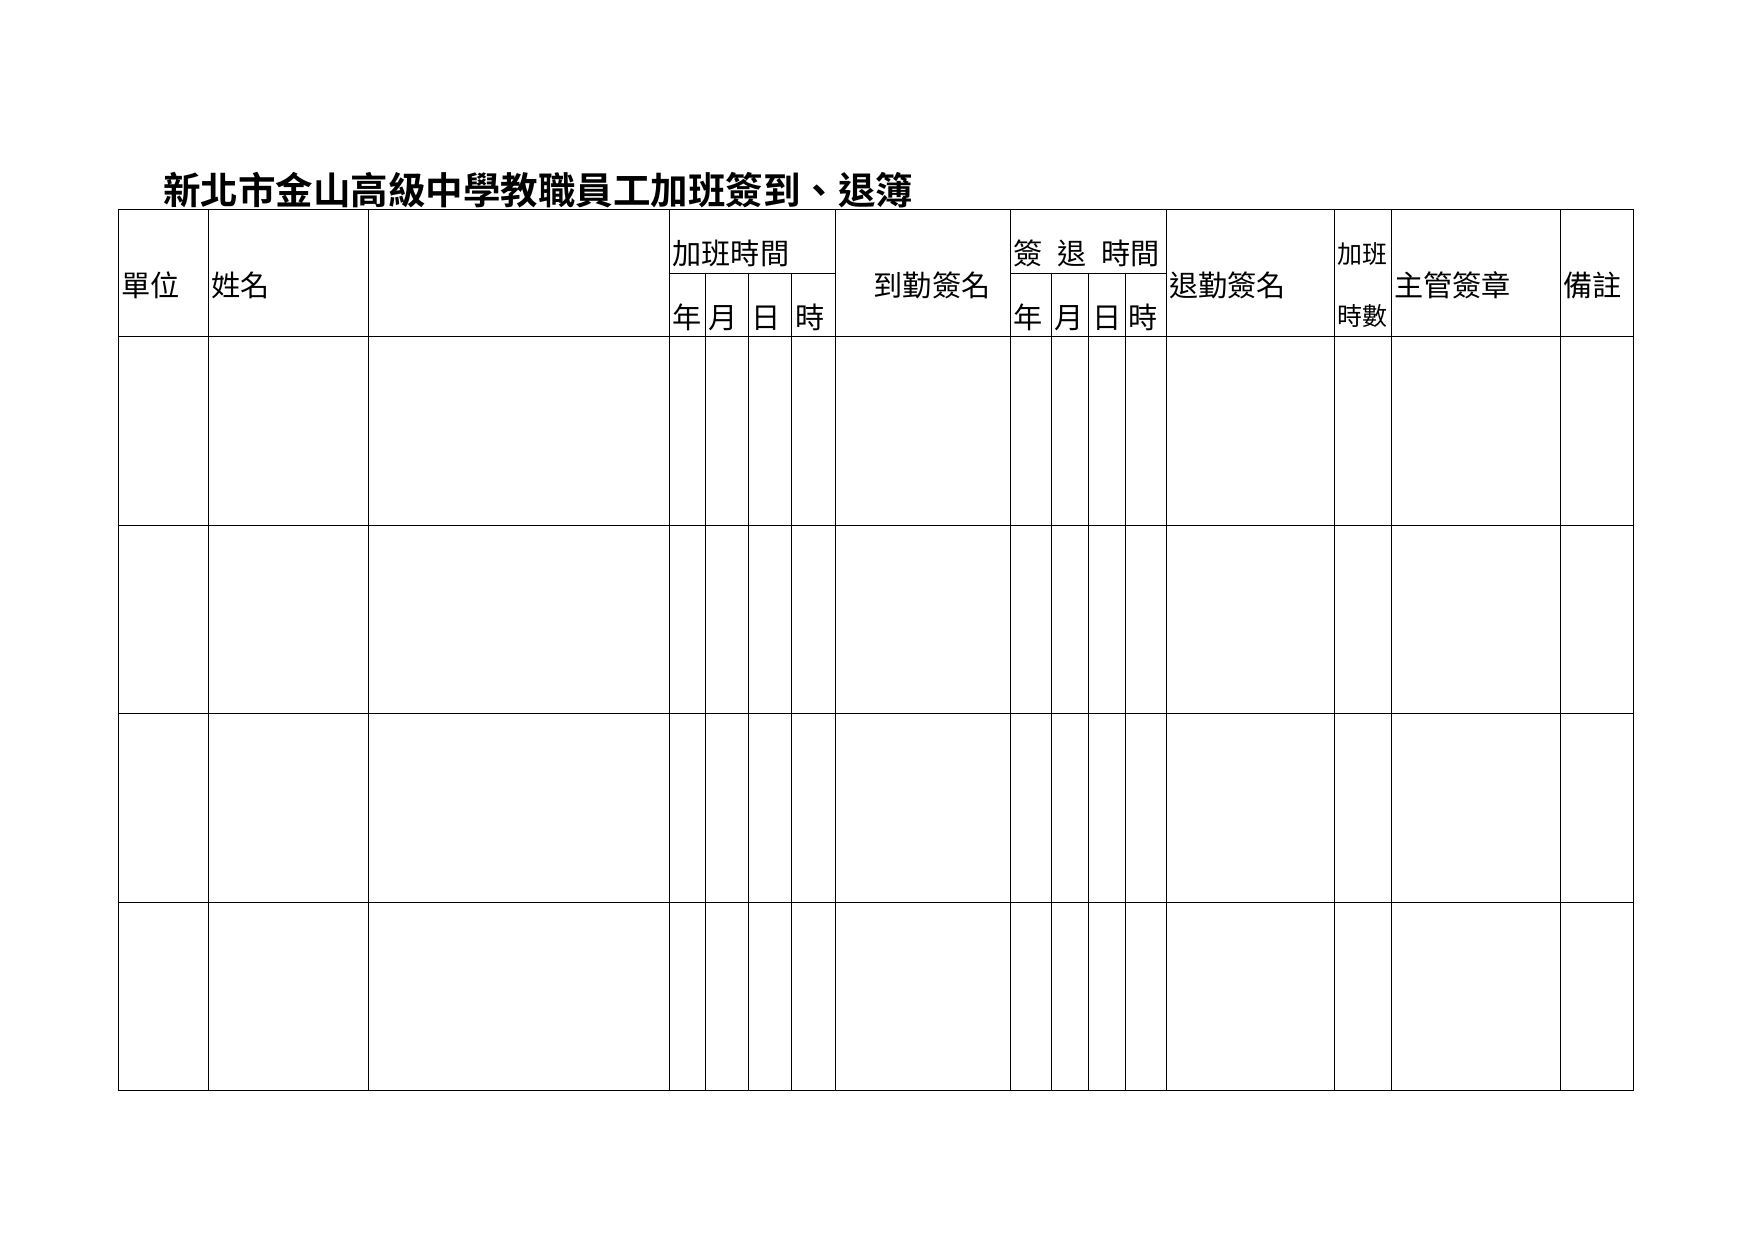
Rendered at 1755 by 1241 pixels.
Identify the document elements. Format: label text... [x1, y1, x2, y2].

table_cell [706, 337, 748, 525]
table_cell [369, 526, 669, 713]
table_cell [706, 714, 748, 902]
table_cell [1167, 526, 1334, 713]
table_header 單位 [119, 210, 208, 336]
table_cell [836, 526, 1010, 713]
table_cell 日 [749, 274, 791, 336]
table_cell [209, 337, 368, 525]
table_cell [1126, 903, 1166, 1090]
text 新北市金山高級中學教職員工加班簽到、退簿 [118, 147, 1636, 209]
table_cell [1089, 714, 1125, 902]
table_cell [1561, 903, 1633, 1090]
table_cell [1167, 337, 1334, 525]
table_cell [749, 337, 791, 525]
table_cell [119, 714, 208, 902]
table_cell [749, 526, 791, 713]
table_cell [1561, 714, 1633, 902]
table_cell [1335, 526, 1391, 713]
table_header 備註 [1561, 210, 1633, 336]
table_cell [706, 903, 748, 1090]
table_cell [119, 337, 208, 525]
table_cell [670, 714, 705, 902]
table_cell [119, 903, 208, 1090]
table_cell [119, 526, 208, 713]
table_cell [1089, 903, 1125, 1090]
table_cell [369, 903, 669, 1090]
table_cell [792, 903, 835, 1090]
table_cell [792, 714, 835, 902]
table_cell [1011, 903, 1051, 1090]
table_cell [369, 714, 669, 902]
table_header 加班時間 [670, 210, 835, 273]
table_header 簽 退 時間 [1011, 210, 1166, 273]
table_cell [836, 903, 1010, 1090]
table_cell [1561, 337, 1633, 525]
table_cell [209, 526, 368, 713]
table_header 退勤簽名 [1167, 210, 1334, 336]
table_cell [1126, 714, 1166, 902]
table_cell [1335, 903, 1391, 1090]
table_cell [1392, 526, 1560, 713]
table_cell [1335, 714, 1391, 902]
table_cell [1392, 903, 1560, 1090]
table_cell 時 [792, 274, 835, 336]
table_cell [1089, 526, 1125, 713]
table_cell 日 [1089, 274, 1125, 336]
table_cell [209, 714, 368, 902]
table_cell [1335, 337, 1391, 525]
table_header 加班時數 [1335, 210, 1391, 336]
table_cell [836, 714, 1010, 902]
table_cell [1126, 337, 1166, 525]
table_cell [1561, 526, 1633, 713]
table_cell [1126, 526, 1166, 713]
table_cell [1052, 526, 1088, 713]
table_cell [670, 526, 705, 713]
table_cell [1052, 714, 1088, 902]
table_cell 年 [1011, 274, 1051, 336]
table_cell [1167, 903, 1334, 1090]
table_header 主管簽章 [1392, 210, 1560, 336]
table_cell [836, 337, 1010, 525]
table_cell 月 [1052, 274, 1088, 336]
table_cell 時 [1126, 274, 1166, 336]
table_cell [1052, 337, 1088, 525]
table_cell [1392, 714, 1560, 902]
table_cell [1011, 337, 1051, 525]
table_header 姓名 [209, 210, 368, 336]
table_cell [792, 337, 835, 525]
table_cell [209, 903, 368, 1090]
table_cell [1011, 714, 1051, 902]
table_cell [1089, 337, 1125, 525]
table_cell [1011, 526, 1051, 713]
table_header 到勤簽名 [836, 210, 1010, 336]
table_cell [792, 526, 835, 713]
table_header [369, 210, 669, 336]
table_cell [706, 526, 748, 713]
table_cell [1052, 903, 1088, 1090]
table_cell [749, 903, 791, 1090]
table_cell 年 [670, 274, 705, 336]
table_cell [369, 337, 669, 525]
table_cell [1167, 714, 1334, 902]
table_cell [670, 337, 705, 525]
table_cell [670, 903, 705, 1090]
table_cell 月 [706, 274, 748, 336]
table_cell [1392, 337, 1560, 525]
table_cell [749, 714, 791, 902]
